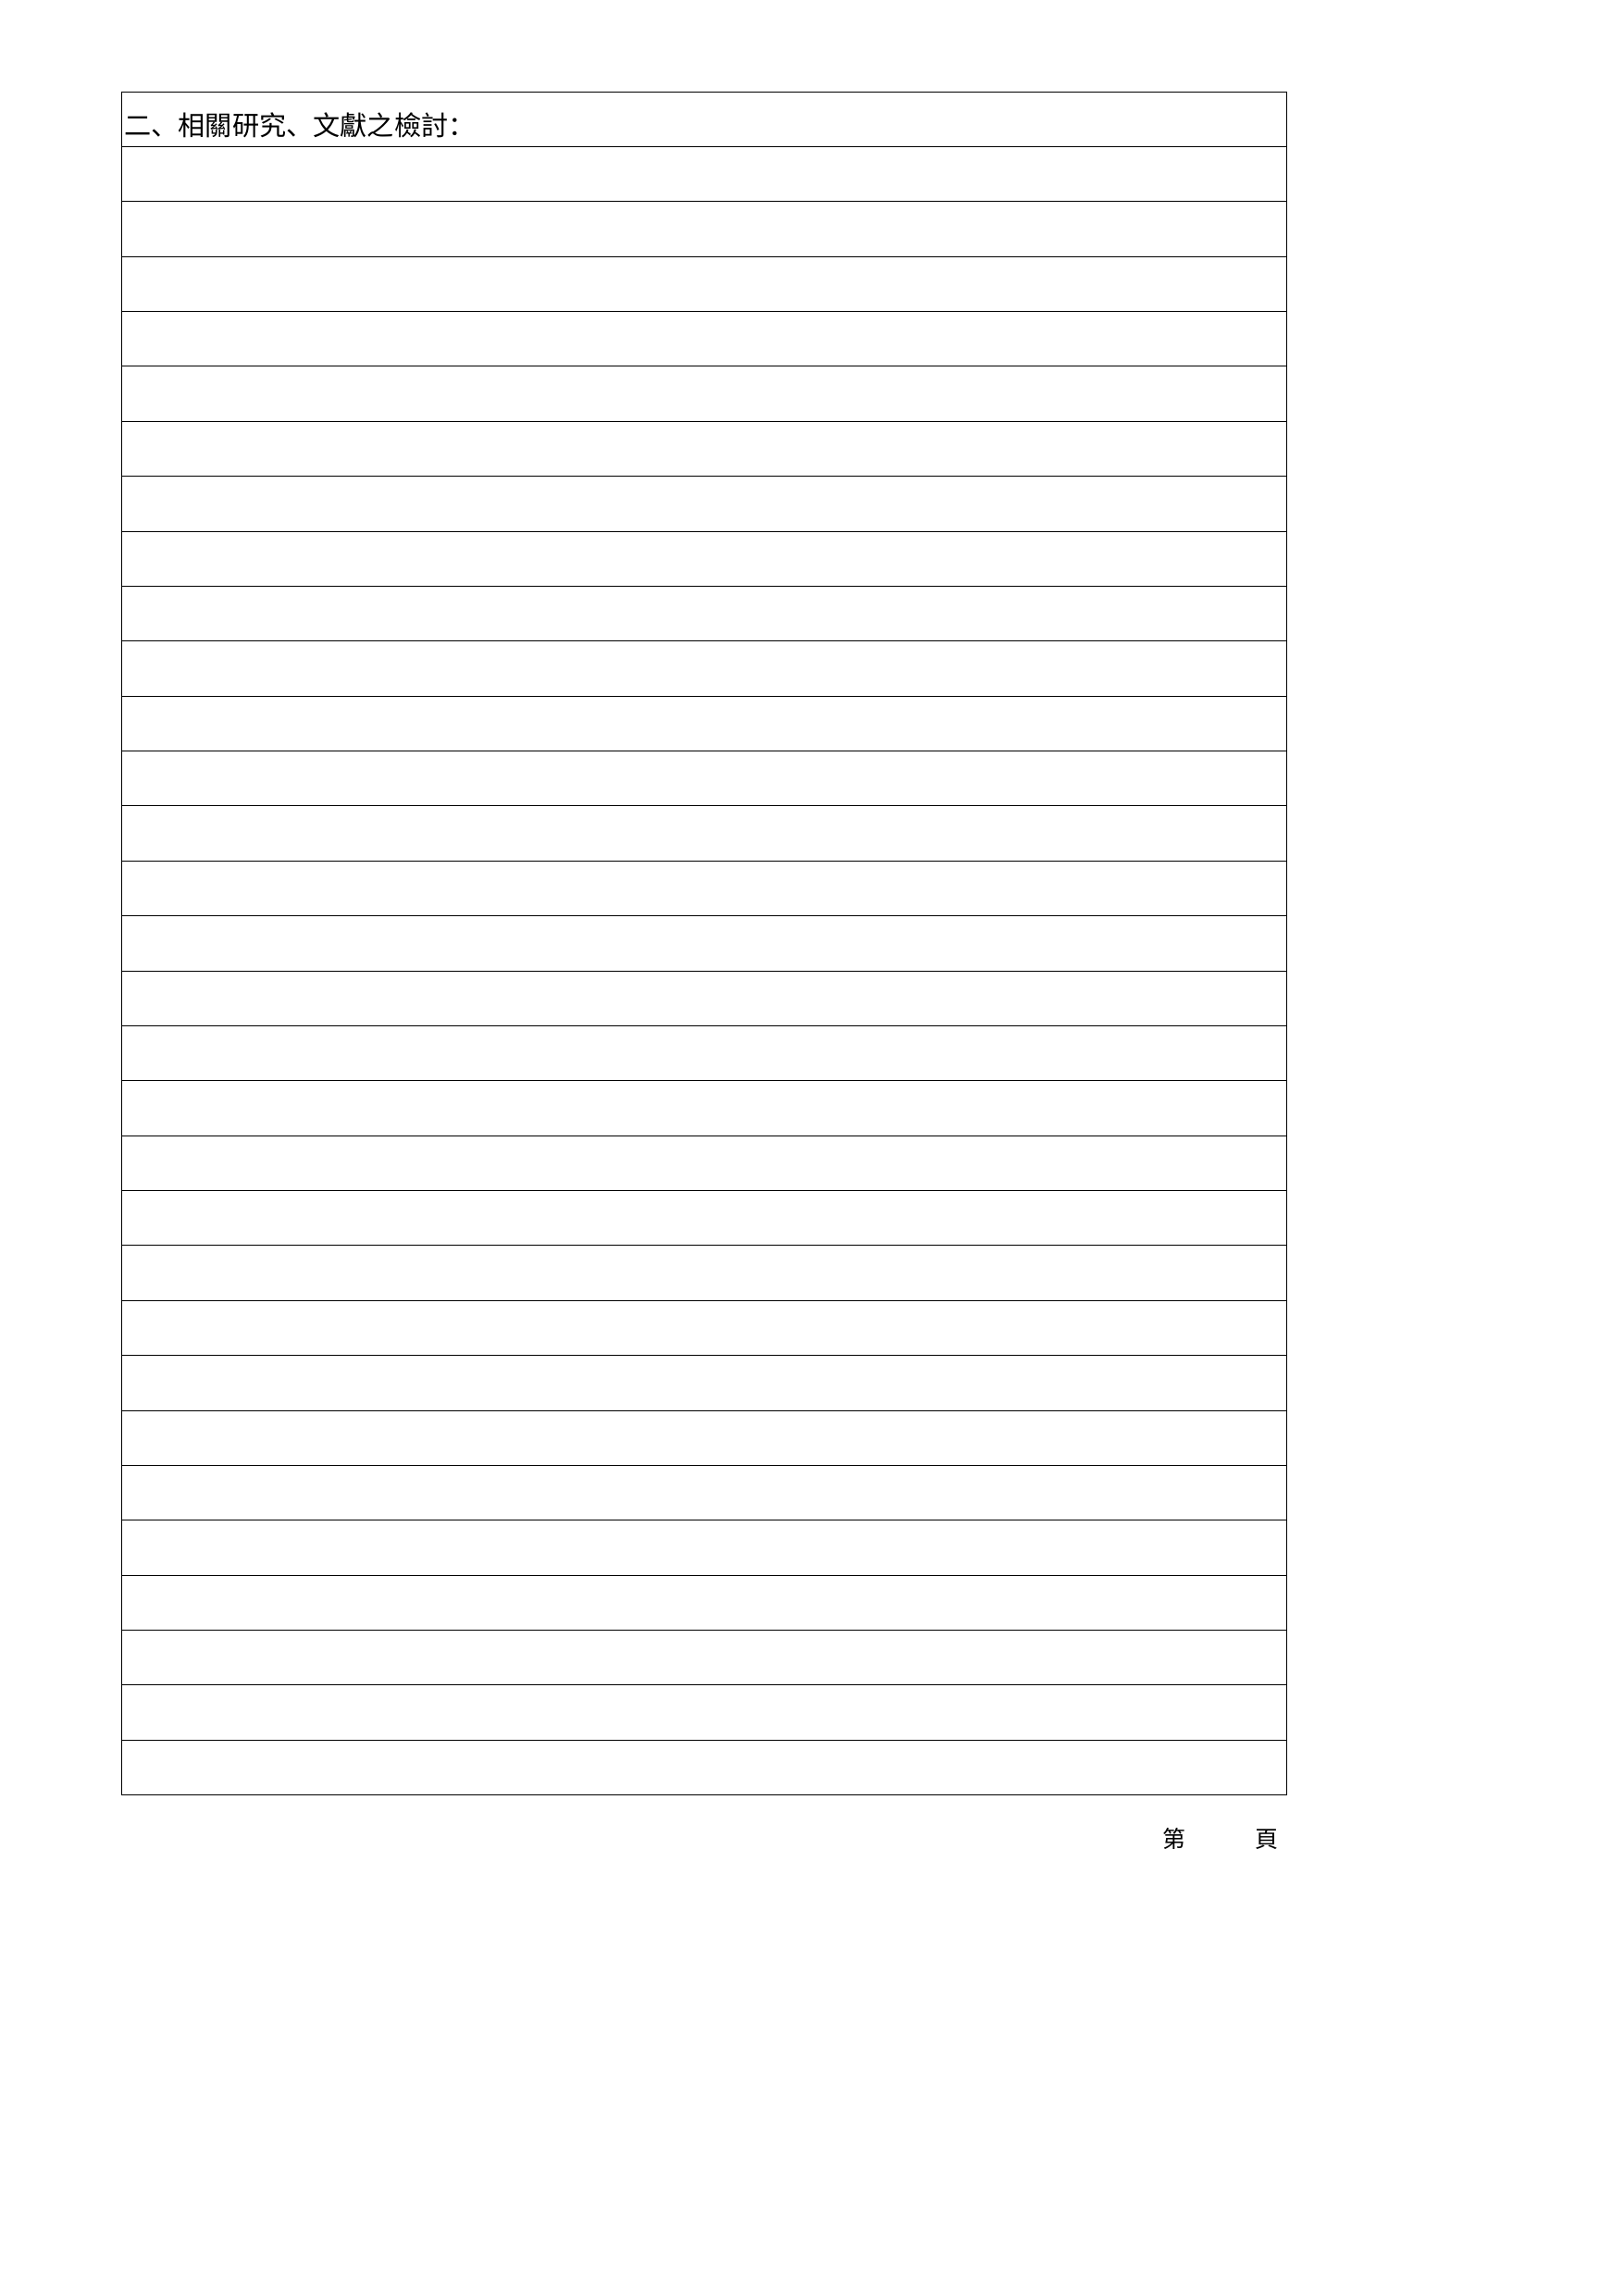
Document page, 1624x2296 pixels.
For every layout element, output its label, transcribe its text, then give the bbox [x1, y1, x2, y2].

table_header 二、相關研究、文獻之檢討： [122, 93, 1286, 146]
table_cell [122, 1741, 1286, 1794]
table_cell [122, 1576, 1286, 1630]
table_cell [122, 1081, 1286, 1136]
table_cell [122, 202, 1286, 256]
table_cell [122, 1520, 1286, 1575]
table_cell [122, 1631, 1286, 1684]
table_cell [122, 641, 1286, 696]
table_cell [122, 477, 1286, 530]
table_cell [122, 1301, 1286, 1355]
table_cell [122, 1466, 1286, 1520]
table_cell [122, 972, 1286, 1025]
text 第 頁 [121, 1821, 1503, 1855]
table_cell [122, 1356, 1286, 1409]
table_cell [122, 751, 1286, 805]
table_cell [122, 1191, 1286, 1245]
table_cell [122, 806, 1286, 861]
table_cell [122, 147, 1286, 201]
table_cell [122, 862, 1286, 915]
table_cell [122, 587, 1286, 640]
table_cell [122, 1246, 1286, 1300]
table_cell [122, 1685, 1286, 1740]
table_cell [122, 257, 1286, 311]
table_cell [122, 1411, 1286, 1465]
table_cell [122, 312, 1286, 366]
table_cell [122, 366, 1286, 421]
table_cell [122, 697, 1286, 751]
table_cell [122, 1026, 1286, 1080]
table_cell [122, 532, 1286, 586]
table_cell [122, 916, 1286, 970]
table_cell [122, 1136, 1286, 1190]
table_cell [122, 422, 1286, 476]
